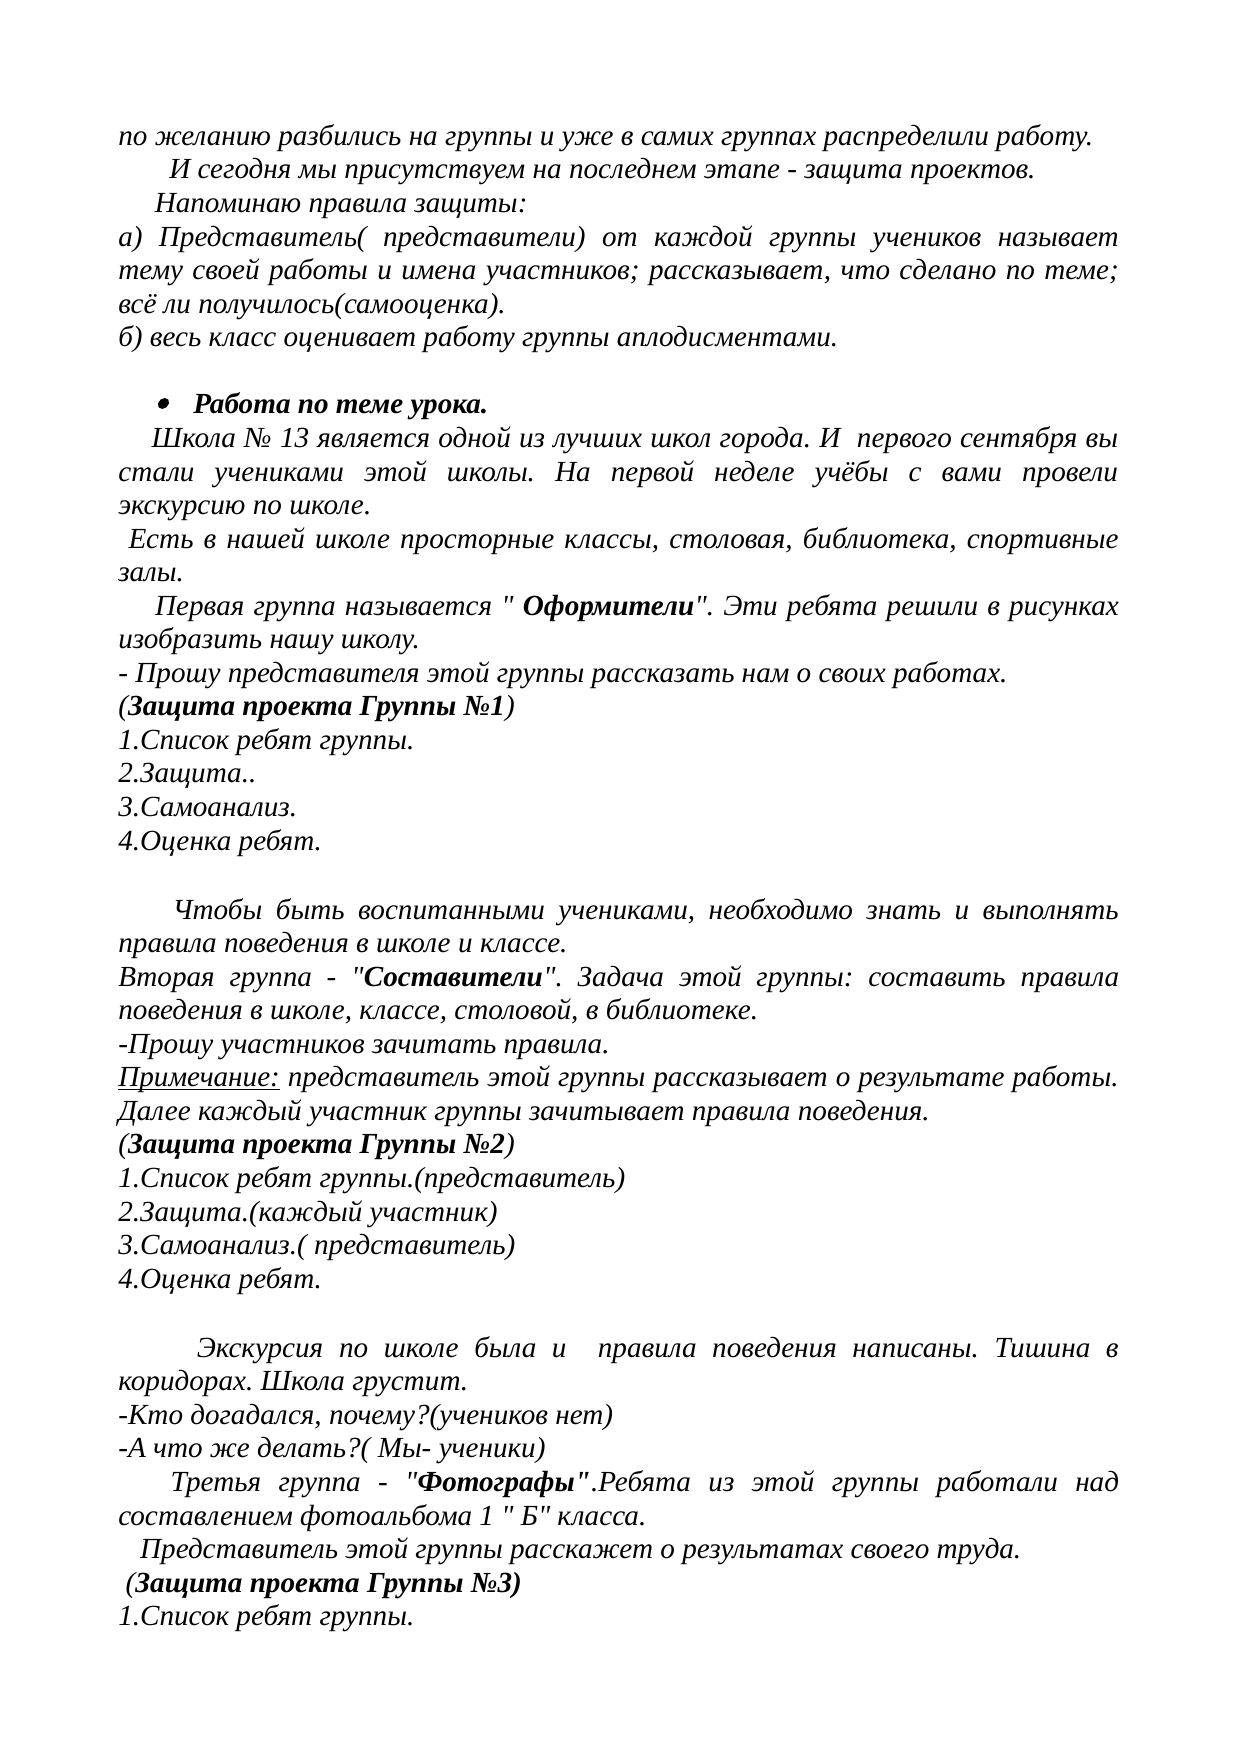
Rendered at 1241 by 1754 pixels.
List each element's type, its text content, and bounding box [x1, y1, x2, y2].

text Напоминаю правила защиты: [118, 185, 1122, 219]
text Третья группа - "Фотографы".Ребята из этой группы работали над составлением фотоальбома 1 " Б" класса. [118, 1464, 1122, 1531]
text (Защита проекта Группы №3) [118, 1565, 1122, 1598]
text Чтобы быть воспитанными учениками, необходимо знать и выполнять правила поведения в школе и классе. [118, 892, 1122, 959]
text -А что же делать?( Мы- ученики) [118, 1431, 1122, 1464]
text Представитель этой группы расскажет о результатах своего труда. [118, 1531, 1122, 1565]
text -Кто догадался, почему?(учеников нет) [118, 1397, 1122, 1431]
text Есть в нашей школе просторные классы, столовая, библиотека, спортивные залы. [118, 521, 1122, 588]
text Школа № 13 является одной из лучших школ города. И первого сентября вы стали учениками этой школы. На первой неделе учёбы с вами провели экскурсию по школе. [118, 420, 1122, 521]
text 1.Список ребят группы.(представитель) [118, 1160, 1122, 1194]
text Вторая группа - "Составители". Задача этой группы: составить правила поведения в школе, классе, столовой, в библиотеке. [118, 959, 1122, 1026]
text 2.Защита.. [118, 756, 1122, 789]
list Работа по теме урока. [156, 386, 1122, 420]
text И сегодня мы присутствуем на последнем этапе - защита проектов. [118, 152, 1122, 185]
text - Прошу представителя этой группы рассказать нам о своих работах. [118, 655, 1122, 688]
text 4.Оценка ребят. [118, 823, 1122, 856]
text (Защита проекта Группы №2) [118, 1127, 1122, 1160]
text по желанию разбились на группы и уже в самих группах распределили работу. [118, 118, 1122, 152]
text 1.Список ребят группы. [118, 722, 1122, 756]
text б) весь класс оценивает работу группы аплодисментами. [118, 319, 1122, 353]
text -Прошу участников зачитать правила. [118, 1026, 1122, 1059]
text 3.Самоанализ.( представитель) [118, 1227, 1122, 1261]
text (Защита проекта Группы №1) [118, 688, 1122, 722]
text Экскурсия по школе была и правила поведения написаны. Тишина в коридорах. Школа грустит. [118, 1330, 1122, 1397]
text Первая группа называется " Оформители". Эти ребята решили в рисунках изобразить нашу школу. [118, 588, 1122, 655]
text 4.Оценка ребят. [118, 1261, 1122, 1294]
text 1.Список ребят группы. [118, 1598, 1122, 1632]
text Примечание: представитель этой группы рассказывает о результате работы. Далее каждый участник группы зачитывает правила поведения. [118, 1059, 1122, 1127]
text 2.Защита.(каждый участник) [118, 1194, 1122, 1227]
text а) Представитель( представители) от каждой группы учеников называет тему своей работы и имена участников; рассказывает, что сделано по теме; всё ли получилось(самооценка). [118, 219, 1122, 319]
text 3.Самоанализ. [118, 789, 1122, 823]
